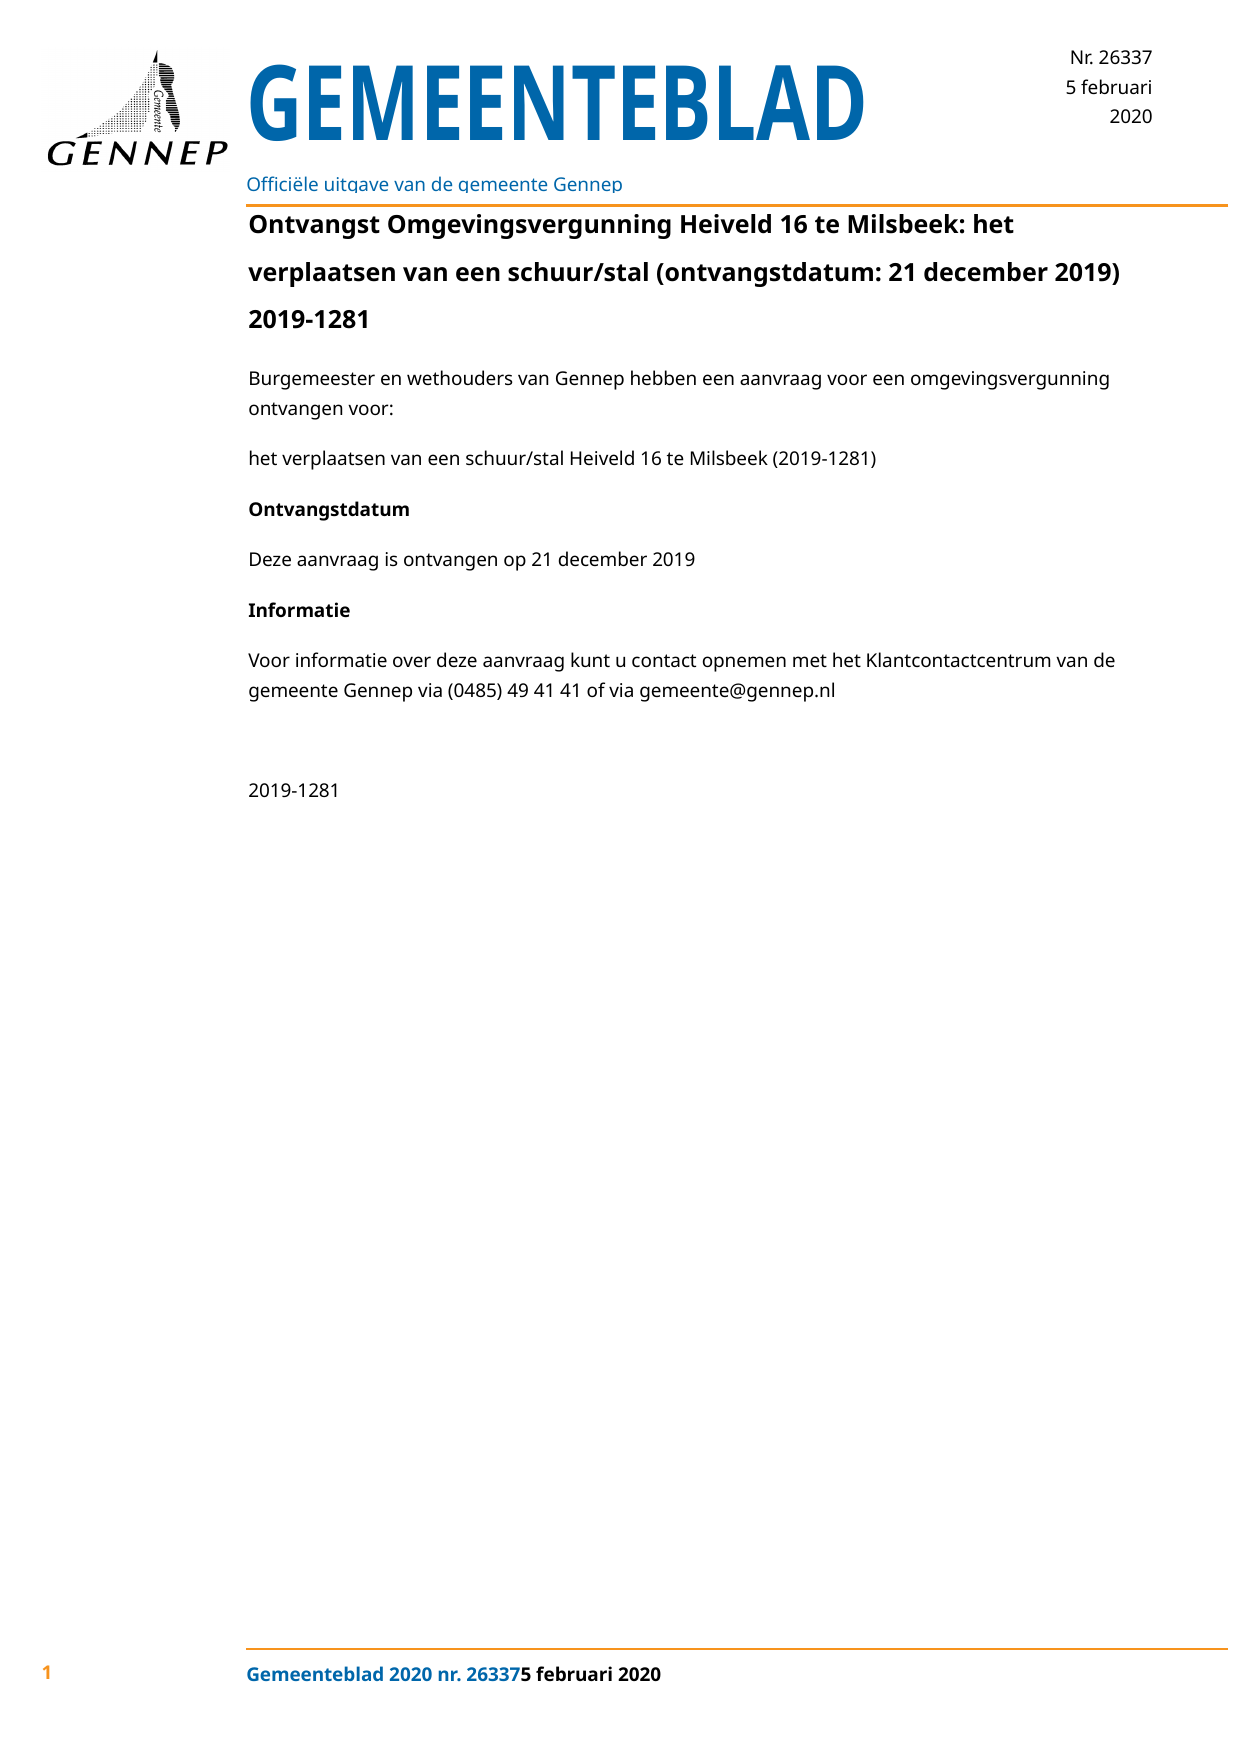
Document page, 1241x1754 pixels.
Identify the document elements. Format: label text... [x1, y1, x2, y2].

text het verplaatsen van een schuur/stal Heiveld 16 te Milsbeek (2019-1281) [248, 446, 1152, 471]
text Deze aanvraag is ontvangen op 21 december 2019 [248, 546, 1152, 572]
text 2019-1281 [248, 778, 1152, 803]
text Ontvangstdatum [248, 496, 1152, 522]
text Ontvangst Omgevingsvergunning Heiveld 16 te Milsbeek: het verplaatsen van een schuur/stal (ontvangstdatum: 21 december 2019) 2019-1281 [248, 207, 1152, 336]
text Voor informatie over deze aanvraag kunt u contact opnemen met het Klantcontactcentrum van de gemeente Gennep via (0485) 49 41 41 of via gemeente@gennep.nl [248, 647, 1152, 702]
picture [41, 47, 231, 172]
text Burgemeester en wethouders van Gennep hebben een aanvraag voor een omgevingsvergunning ontvangen voor: [248, 366, 1152, 421]
text Informatie [248, 597, 1152, 622]
